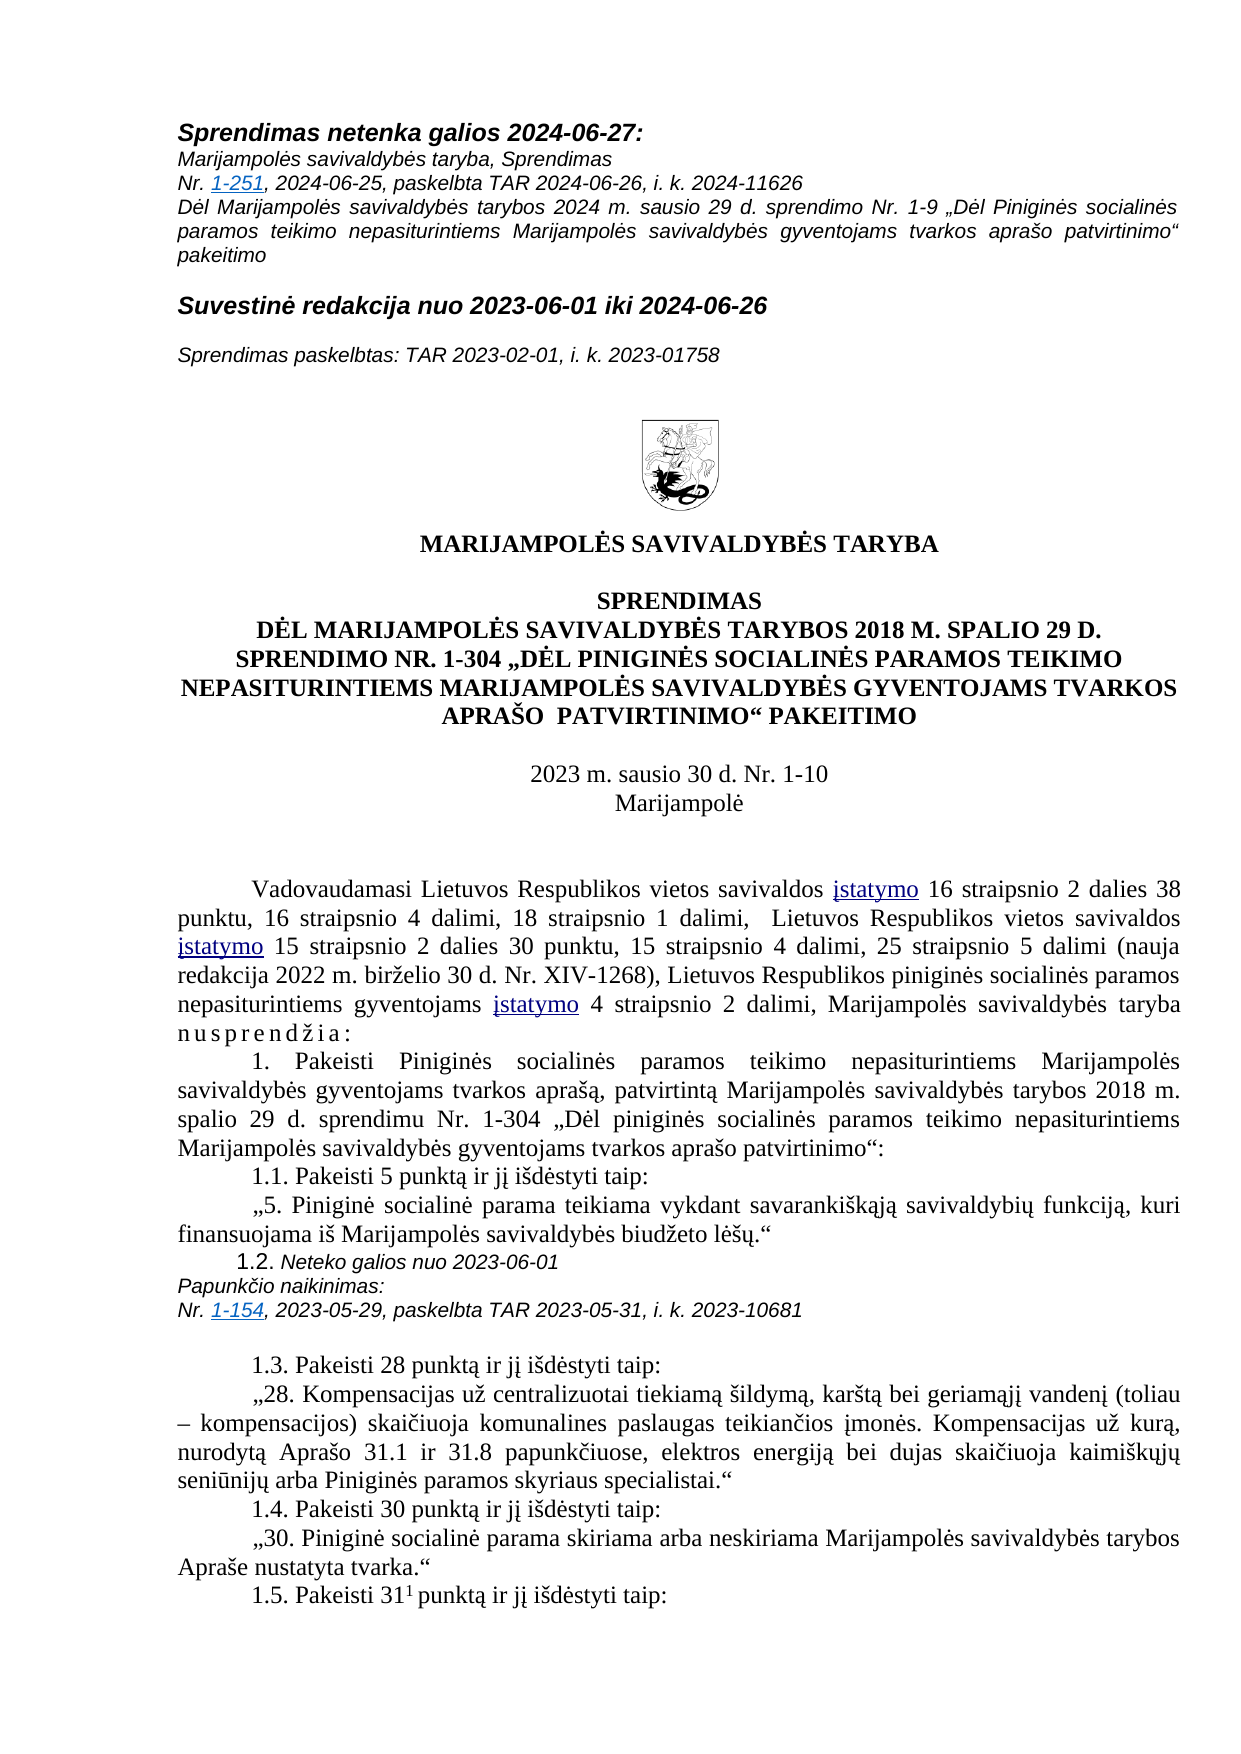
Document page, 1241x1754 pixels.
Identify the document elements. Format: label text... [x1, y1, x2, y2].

text Sprendimas paskelbtas: TAR 2023-02-01, i. k. 2023-01758 [177, 343, 1181, 367]
text MARIJAMPOLĖS SAVIVALDYBĖS TARYBA [177, 529, 1181, 558]
text DĖL MARIJAMPOLĖS SAVIVALDYBĖS TARYBOS 2018 M. SPALIO 29 D. SPRENDIMO NR. 1-304 „DĖL PINIGINĖS SOCIALINĖS PARAMOS TEIKIMO NEPASITURINTIEMS MARIJAMPOLĖS SAVIVALDYBĖS GYVENTOJAMS TVARKOS APRAŠO PATVIRTINIMO“ PAKEITIMO [177, 615, 1181, 730]
text 1.4. Pakeisti 30 punktą ir jį išdėstyti taip: [177, 1494, 1181, 1523]
text Vadovaudamasi Lietuvos Respublikos vietos savivaldos įstatymo 16 straipsnio 2 dalies 38 punktu, 16 straipsnio 4 dalimi, 18 straipsnio 1 dalimi, Lietuvos Respublikos vietos savivaldos įstatymo 15 straipsnio 2 dalies 30 punktu, 15 straipsnio 4 dalimi, 25 straipsnio 5 dalimi (nauja redakcija 2022 m. birželio 30 d. Nr. XIV-1268), Lietuvos Respublikos piniginės socialinės paramos nepasiturintiems gyventojams įstatymo 4 straipsnio 2 dalimi, Marijampolės savivaldybės taryba nusprendžia: [177, 874, 1181, 1046]
text 1. Pakeisti Piniginės socialinės paramos teikimo nepasiturintiems Marijampolės savivaldybės gyventojams tvarkos aprašą, patvirtintą Marijampolės savivaldybės tarybos 2018 m. spalio 29 d. sprendimu Nr. 1-304 „Dėl piniginės socialinės paramos teikimo nepasiturintiems Marijampolės savivaldybės gyventojams tvarkos aprašo patvirtinimo“: [177, 1046, 1181, 1161]
text Sprendimas netenka galios 2024-06-27: [177, 118, 1181, 147]
text Papunkčio naikinimas: [177, 1274, 1181, 1298]
text „30. Piniginė socialinė parama skiriama arba neskiriama Marijampolės savivaldybės tarybos Apraše nustatyta tvarka.“ [177, 1523, 1181, 1581]
text 1.3. Pakeisti 28 punktą ir jį išdėstyti taip: [177, 1351, 1181, 1379]
text 2023 m. sausio 30 d. Nr. 1-10 [177, 759, 1181, 788]
text 1.2. Neteko galios nuo 2023-06-01 [177, 1248, 1181, 1274]
text Marijampolės savivaldybės taryba, Sprendimas [177, 147, 1181, 171]
text Nr. 1-251, 2024-06-25, paskelbta TAR 2024-06-26, i. k. 2024-11626 [177, 171, 1181, 195]
text SPRENDIMAS [177, 586, 1181, 615]
text Dėl Marijampolės savivaldybės tarybos 2024 m. sausio 29 d. sprendimo Nr. 1-9 „Dėl Piniginės socialinės paramos teikimo nepasiturintiems Marijampolės savivaldybės gyventojams tvarkos aprašo patvirtinimo“ pakeitimo [177, 195, 1181, 267]
text Nr. 1-154, 2023-05-29, paskelbta TAR 2023-05-31, i. k. 2023-10681 [177, 1298, 1181, 1322]
text 1.1. Pakeisti 5 punktą ir jį išdėstyti taip: [177, 1161, 1181, 1190]
text Suvestinė redakcija nuo 2023-06-01 iki 2024-06-26 [177, 291, 1181, 319]
text „5. Piniginė socialinė parama teikiama vykdant savarankiškąją savivaldybių funkciją, kuri finansuojama iš Marijampolės savivaldybės biudžeto lėšų.“ [177, 1190, 1181, 1248]
text „28. Kompensacijas už centralizuotai tiekiamą šildymą, karštą bei geriamąjį vandenį (toliau – kompensacijos) skaičiuoja komunalines paslaugas teikiančios įmonės. Kompensacijas už kurą, nurodytą Aprašo 31.1 ir 31.8 papunkčiuose, elektros energiją bei dujas skaičiuoja kaimiškųjų seniūnijų arba Piniginės paramos skyriaus specialistai.“ [177, 1379, 1181, 1494]
text 1.5. Pakeisti 311 punktą ir jį išdėstyti taip: [177, 1581, 1181, 1609]
text Marijampolė [177, 788, 1181, 816]
